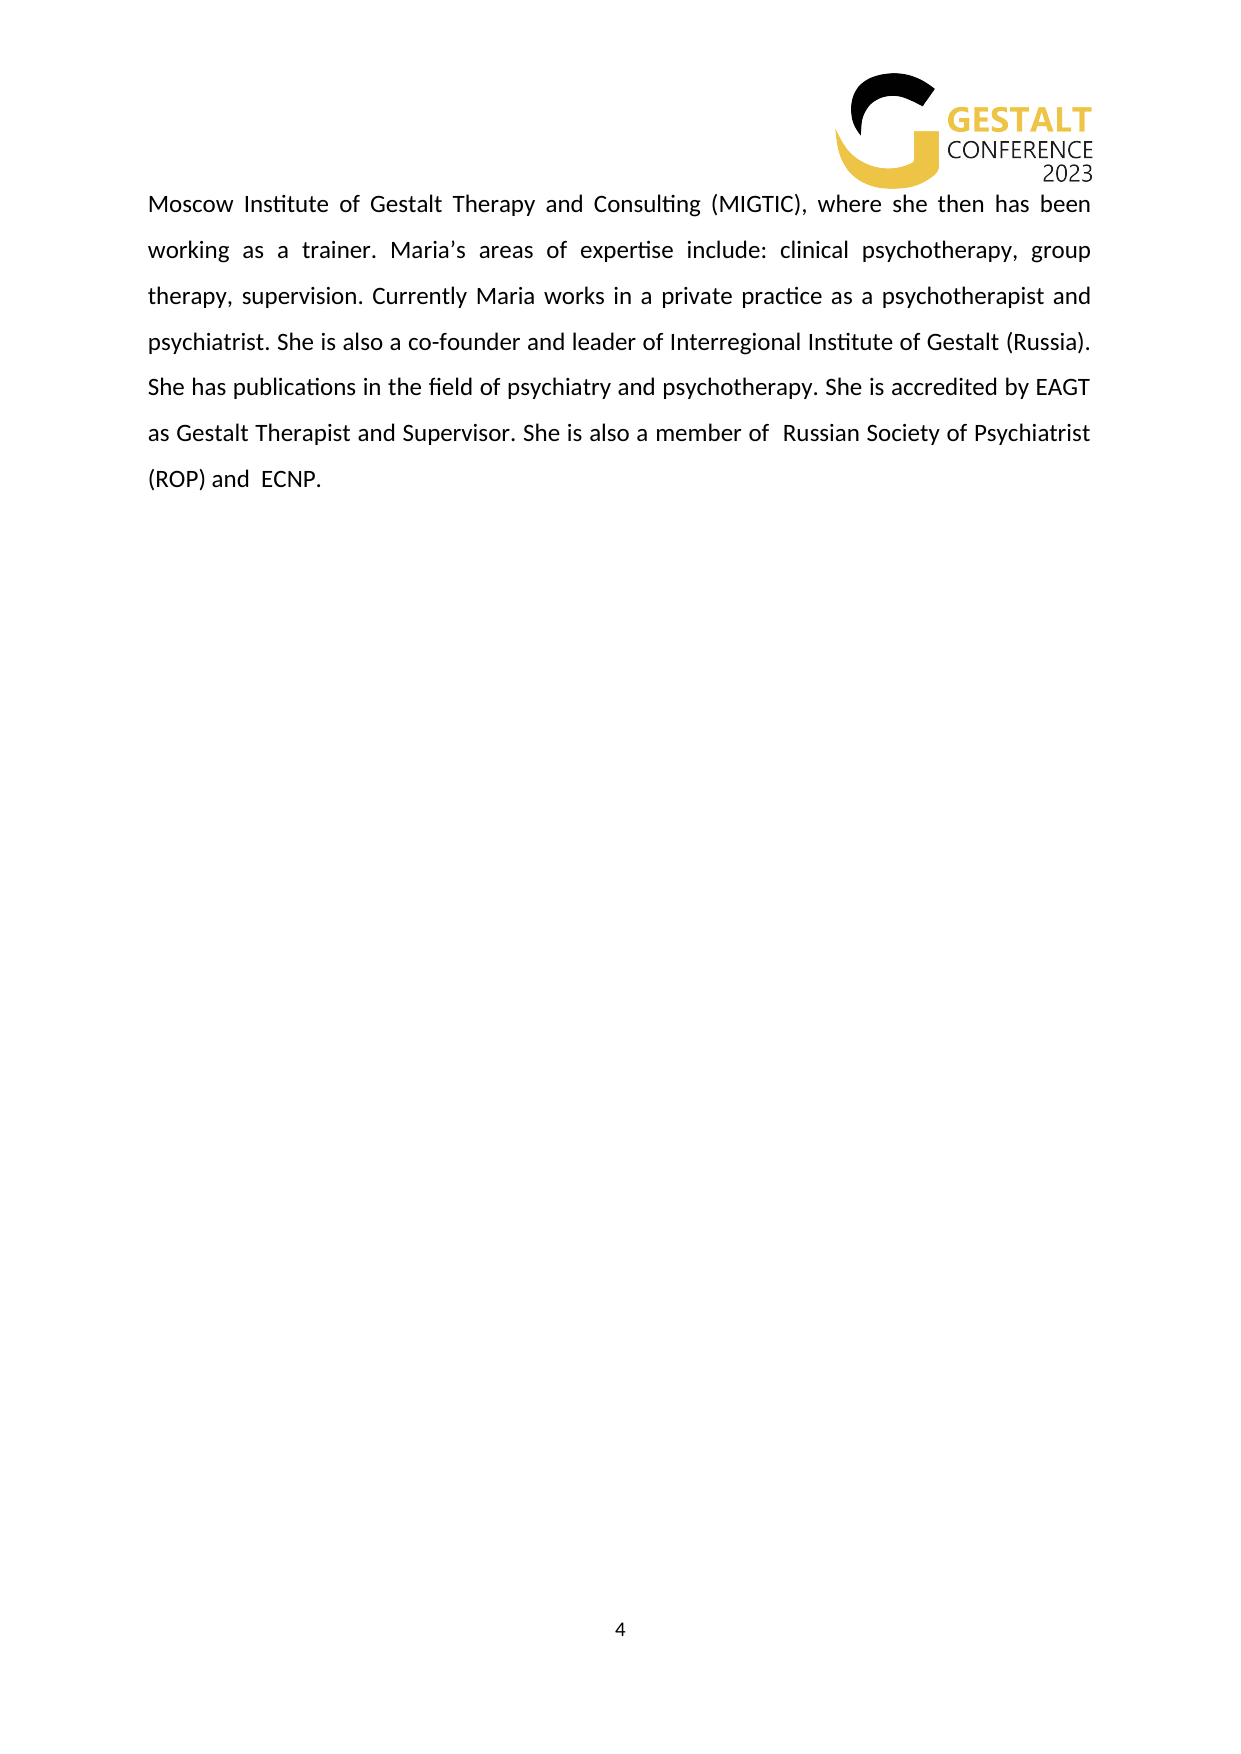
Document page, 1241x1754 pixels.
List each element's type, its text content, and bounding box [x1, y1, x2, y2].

picture [835, 73, 1093, 189]
text Moscow Institute of Gestalt Therapy and Consulting (MIGTIC), where she then has been working as a trainer. Maria’s areas of expertise include: clinical psychotherapy, group therapy, supervision. Currently Maria works in a private practice as a psychotherapist and psychiatrist. She is also a co-founder and leader of Interregional Institute of Gestalt (Russia). She has publications in the field of psychiatry and psychotherapy. She is accredited by EAGT as Gestalt Therapist and Supervisor. She is also a member of Russian Society of Psychiatrist (ROP) and ECNP. [148, 188, 1092, 493]
